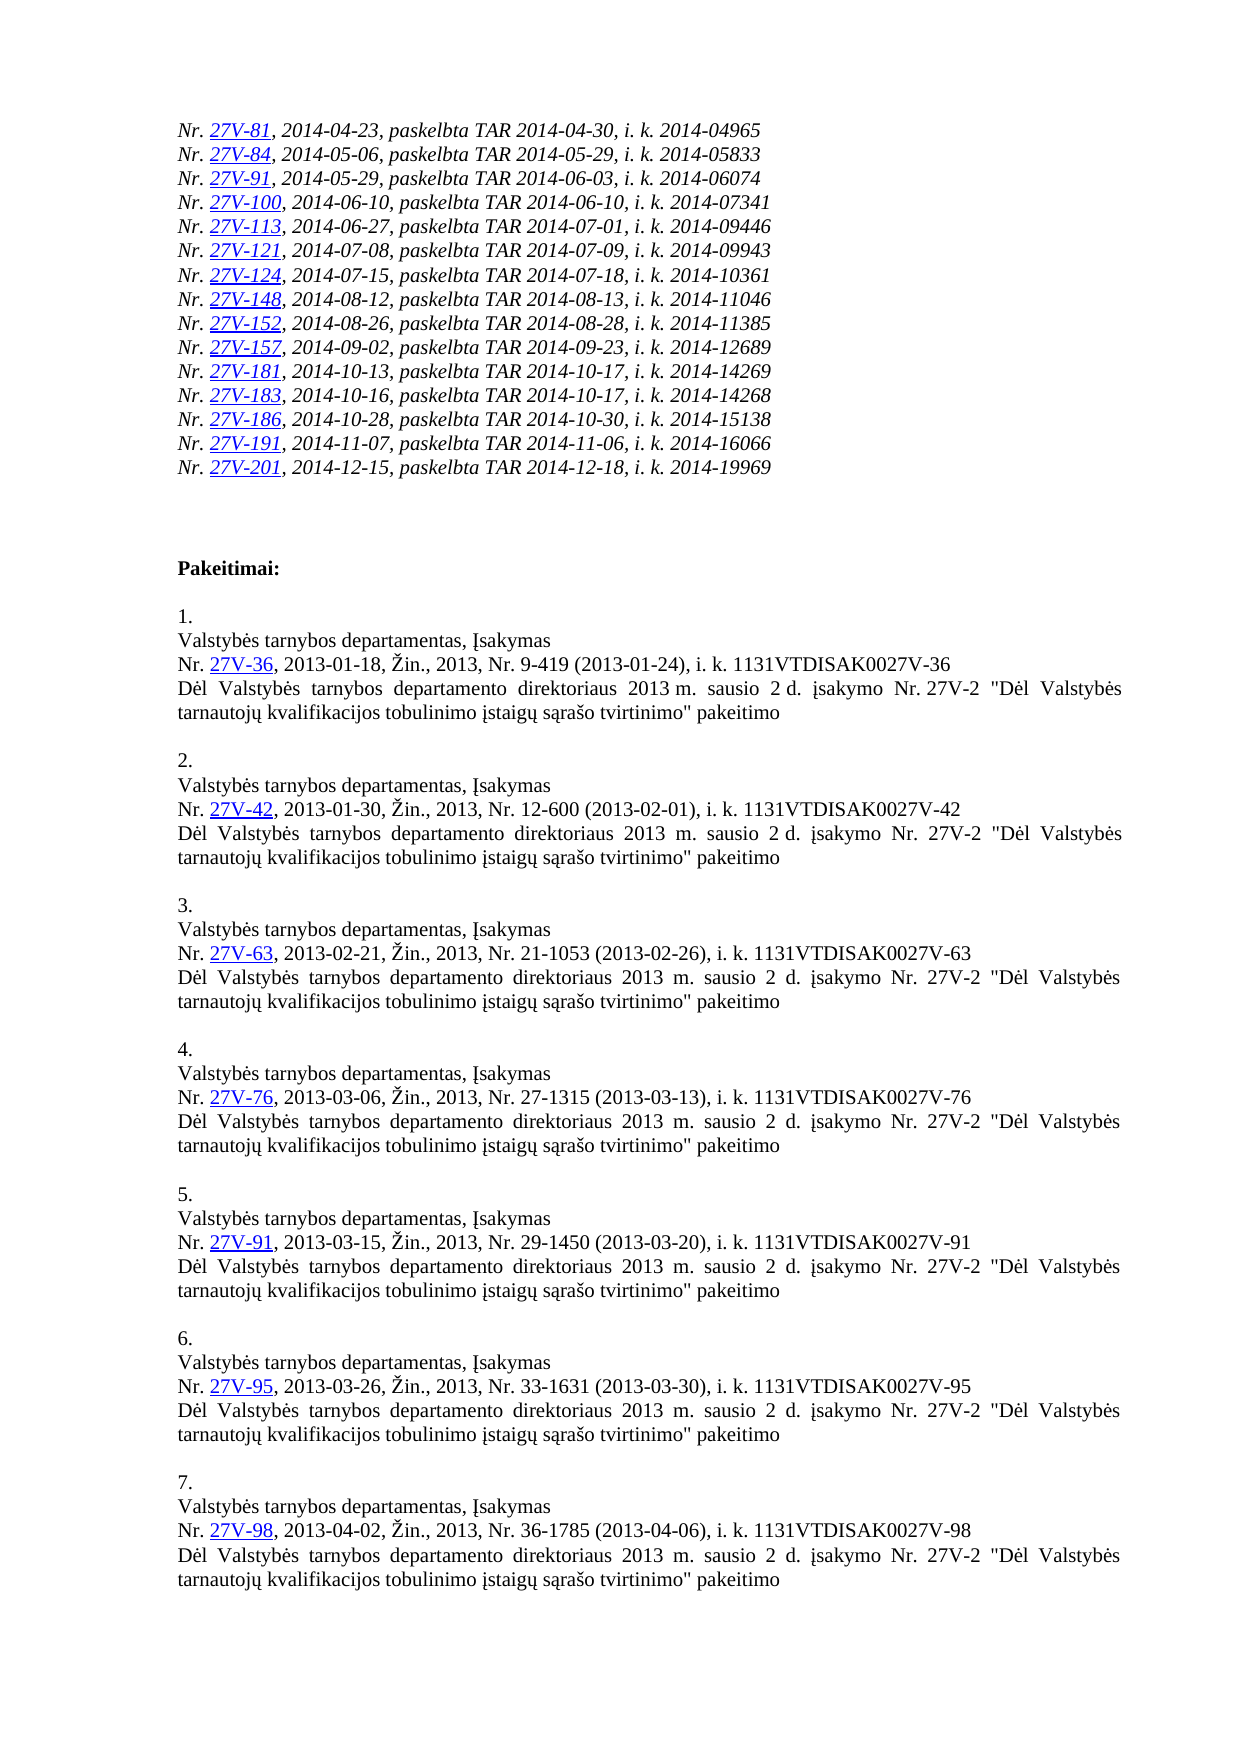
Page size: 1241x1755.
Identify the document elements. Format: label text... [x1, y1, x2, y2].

text Dėl Valstybės tarnybos departamento direktoriaus 2013 m. sausio 2 d. įsakymo Nr. 27V-2 "Dėl Valstybės tarnautojų kvalifikacijos tobulinimo įstaigų sąrašo tvirtinimo" pakeitimo [177, 1542, 1122, 1591]
text 6. [177, 1326, 1122, 1350]
text Dėl Valstybės tarnybos departamento direktoriaus 2013 m. sausio 2 d. įsakymo Nr. 27V-2 "Dėl Valstybės tarnautojų kvalifikacijos tobulinimo įstaigų sąrašo tvirtinimo" pakeitimo [177, 1109, 1122, 1157]
text Dėl Valstybės tarnybos departamento direktoriaus 2013 m. sausio 2 d. įsakymo Nr. 27V-2 "Dėl Valstybės tarnautojų kvalifikacijos tobulinimo įstaigų sąrašo tvirtinimo" pakeitimo [177, 1254, 1122, 1302]
text Nr. 27V-63, 2013-02-21, Žin., 2013, Nr. 21-1053 (2013-02-26), i. k. 1131VTDISAK0027V-63 [177, 941, 1122, 965]
text Nr. 27V-186, 2014-10-28, paskelbta TAR 2014-10-30, i. k. 2014-15138 [177, 407, 1122, 431]
text Nr. 27V-95, 2013-03-26, Žin., 2013, Nr. 33-1631 (2013-03-30), i. k. 1131VTDISAK0027V-95 [177, 1374, 1122, 1398]
text Nr. 27V-76, 2013-03-06, Žin., 2013, Nr. 27-1315 (2013-03-13), i. k. 1131VTDISAK0027V-76 [177, 1085, 1122, 1109]
text Valstybės tarnybos departamentas, Įsakymas [177, 1206, 1122, 1230]
text 2. [177, 748, 1122, 772]
text Nr. 27V-42, 2013-01-30, Žin., 2013, Nr. 12-600 (2013-02-01), i. k. 1131VTDISAK0027V-42 [177, 797, 1122, 821]
text Nr. 27V-183, 2014-10-16, paskelbta TAR 2014-10-17, i. k. 2014-14268 [177, 383, 1122, 407]
text Nr. 27V-91, 2013-03-15, Žin., 2013, Nr. 29-1450 (2013-03-20), i. k. 1131VTDISAK0027V-91 [177, 1230, 1122, 1254]
text Valstybės tarnybos departamentas, Įsakymas [177, 1350, 1122, 1374]
text 3. [177, 893, 1122, 917]
text Nr. 27V-84, 2014-05-06, paskelbta TAR 2014-05-29, i. k. 2014-05833 [177, 142, 1122, 166]
text Nr. 27V-201, 2014-12-15, paskelbta TAR 2014-12-18, i. k. 2014-19969 [177, 455, 1122, 479]
text Nr. 27V-36, 2013-01-18, Žin., 2013, Nr. 9-419 (2013-01-24), i. k. 1131VTDISAK0027V-36 [177, 652, 1122, 676]
text Nr. 27V-81, 2014-04-23, paskelbta TAR 2014-04-30, i. k. 2014-04965 [177, 118, 1122, 142]
text 5. [177, 1182, 1122, 1206]
text Nr. 27V-124, 2014-07-15, paskelbta TAR 2014-07-18, i. k. 2014-10361 [177, 262, 1122, 287]
text Dėl Valstybės tarnybos departamento direktoriaus 2013 m. sausio 2 d. įsakymo Nr. 27V-2 "Dėl Valstybės tarnautojų kvalifikacijos tobulinimo įstaigų sąrašo tvirtinimo" pakeitimo [177, 1398, 1122, 1446]
text Nr. 27V-121, 2014-07-08, paskelbta TAR 2014-07-09, i. k. 2014-09943 [177, 238, 1122, 262]
text Nr. 27V-148, 2014-08-12, paskelbta TAR 2014-08-13, i. k. 2014-11046 [177, 287, 1122, 311]
text Nr. 27V-98, 2013-04-02, Žin., 2013, Nr. 36-1785 (2013-04-06), i. k. 1131VTDISAK0027V-98 [177, 1518, 1122, 1542]
text Nr. 27V-191, 2014-11-07, paskelbta TAR 2014-11-06, i. k. 2014-16066 [177, 431, 1122, 455]
text 7. [177, 1470, 1122, 1494]
text Nr. 27V-152, 2014-08-26, paskelbta TAR 2014-08-28, i. k. 2014-11385 [177, 311, 1122, 335]
text Nr. 27V-91, 2014-05-29, paskelbta TAR 2014-06-03, i. k. 2014-06074 [177, 166, 1122, 190]
text 1. [177, 604, 1122, 628]
text Nr. 27V-181, 2014-10-13, paskelbta TAR 2014-10-17, i. k. 2014-14269 [177, 359, 1122, 383]
text Valstybės tarnybos departamentas, Įsakymas [177, 772, 1122, 797]
text Dėl Valstybės tarnybos departamento direktoriaus 2013 m. sausio 2 d. įsakymo Nr. 27V-2 "Dėl Valstybės tarnautojų kvalifikacijos tobulinimo įstaigų sąrašo tvirtinimo" pakeitimo [177, 676, 1122, 724]
text Nr. 27V-100, 2014-06-10, paskelbta TAR 2014-06-10, i. k. 2014-07341 [177, 190, 1122, 214]
text Nr. 27V-113, 2014-06-27, paskelbta TAR 2014-07-01, i. k. 2014-09446 [177, 214, 1122, 238]
text Valstybės tarnybos departamentas, Įsakymas [177, 917, 1122, 941]
text 4. [177, 1037, 1122, 1061]
text Valstybės tarnybos departamentas, Įsakymas [177, 1061, 1122, 1085]
text Dėl Valstybės tarnybos departamento direktoriaus 2013 m. sausio 2 d. įsakymo Nr. 27V-2 "Dėl Valstybės tarnautojų kvalifikacijos tobulinimo įstaigų sąrašo tvirtinimo" pakeitimo [177, 821, 1122, 869]
text Valstybės tarnybos departamentas, Įsakymas [177, 628, 1122, 652]
text Nr. 27V-157, 2014-09-02, paskelbta TAR 2014-09-23, i. k. 2014-12689 [177, 335, 1122, 359]
text Dėl Valstybės tarnybos departamento direktoriaus 2013 m. sausio 2 d. įsakymo Nr. 27V-2 "Dėl Valstybės tarnautojų kvalifikacijos tobulinimo įstaigų sąrašo tvirtinimo" pakeitimo [177, 965, 1122, 1013]
text Valstybės tarnybos departamentas, Įsakymas [177, 1494, 1122, 1518]
text Pakeitimai: [177, 556, 1122, 580]
